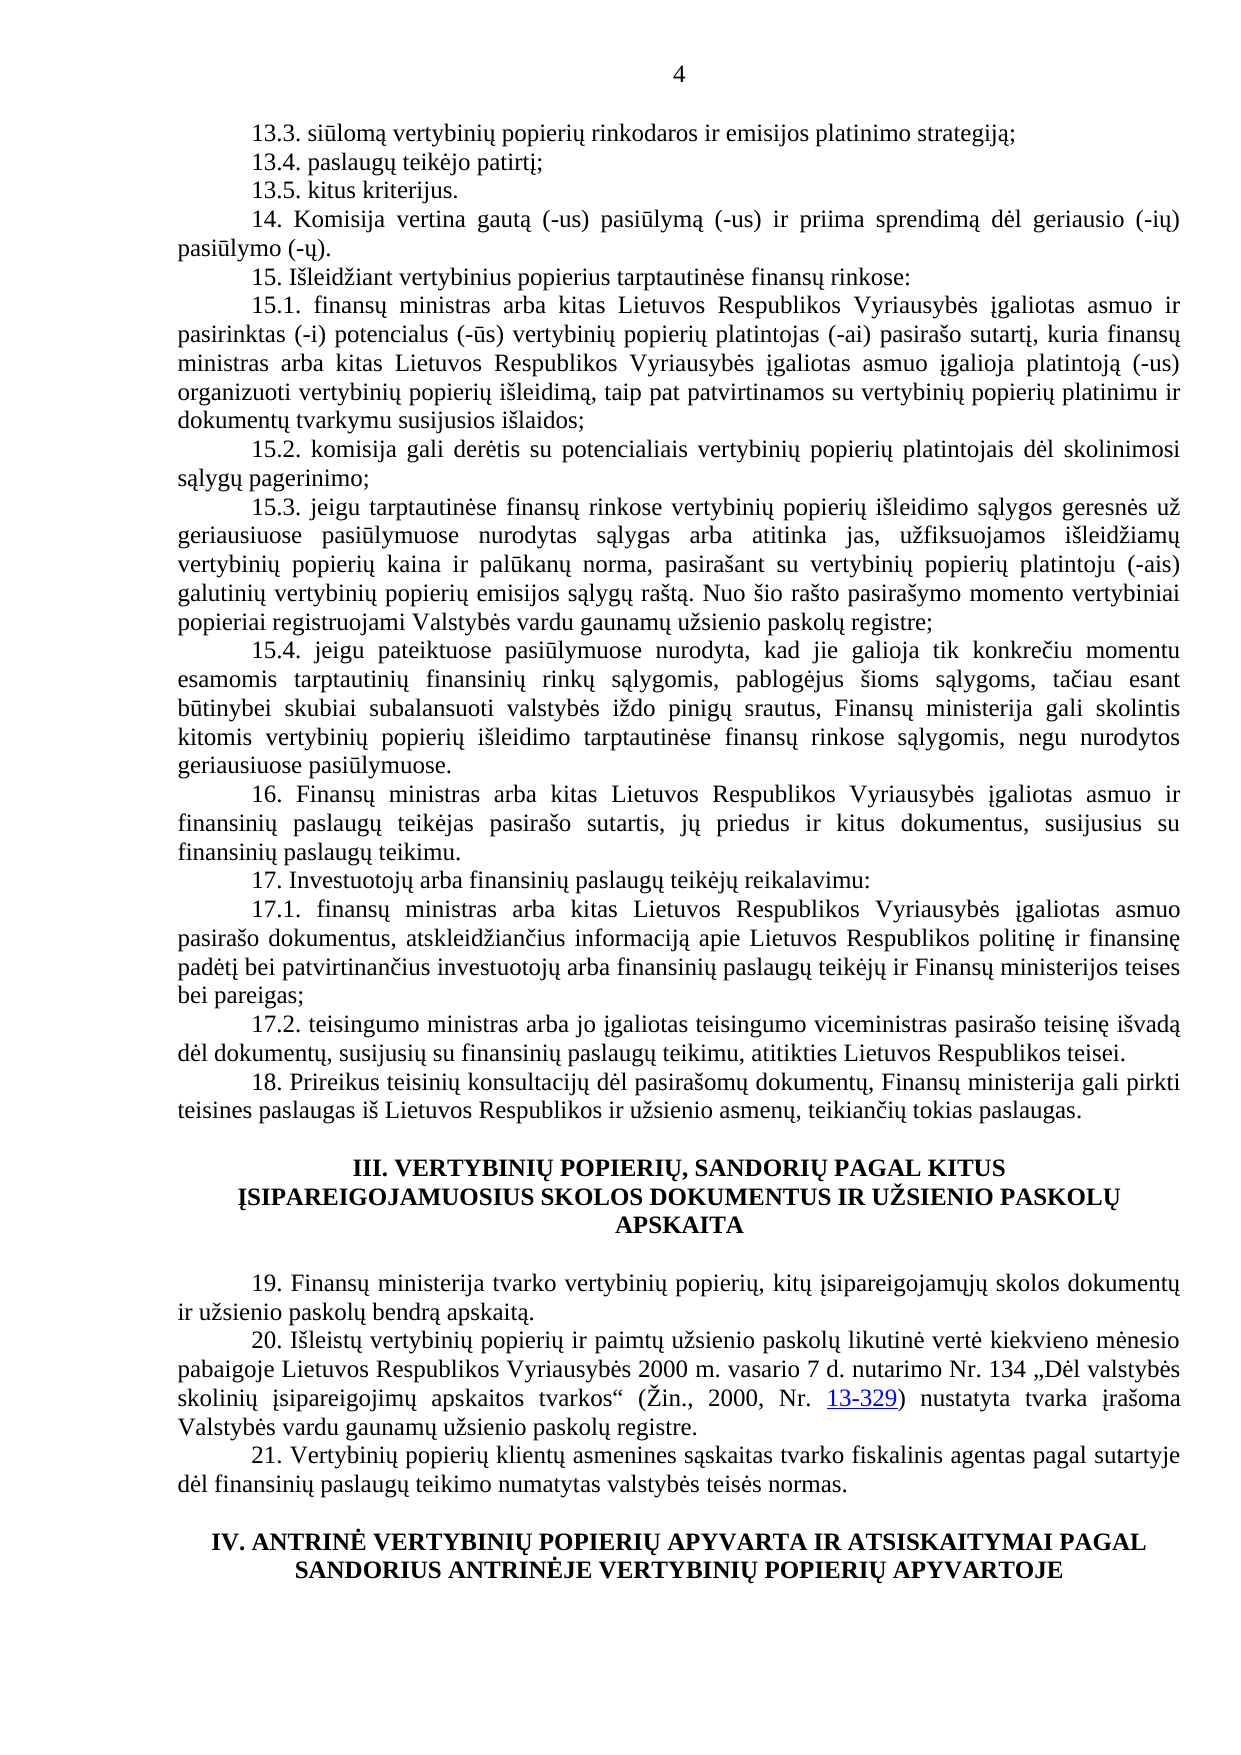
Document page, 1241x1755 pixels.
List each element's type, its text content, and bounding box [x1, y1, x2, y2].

text 18. Prireikus teisinių konsultacijų dėl pasirašomų dokumentų, Finansų ministerija gali pirkti teisines paslaugas iš Lietuvos Respublikos ir užsienio asmenų, teikiančių tokias paslaugas. [177, 1067, 1181, 1124]
text IV. ANTRINĖ VERTYBINIŲ POPIERIŲ APYVARTA IR ATSISKAITYMAI PAGAL [177, 1527, 1181, 1556]
text 13.4. paslaugų teikėjo patirtį; [177, 147, 1181, 176]
text 17. Investuotojų arba finansinių paslaugų teikėjų reikalavimu: [177, 866, 1181, 894]
text 15. Išleidžiant vertybinius popierius tarptautinėse finansų rinkose: [177, 262, 1181, 291]
text 13.3. siūlomą vertybinių popierių rinkodaros ir emisijos platinimo strategiją; [177, 118, 1181, 147]
text 15.3. jeigu tarptautinėse finansų rinkose vertybinių popierių išleidimo sąlygos geresnės už geriausiuose pasiūlymuose nurodytas sąlygas arba atitinka jas, užfiksuojamos išleidžiamų vertybinių popierių kaina ir palūkanų norma, pasirašant su vertybinių popierių platintoju (-ais) galutinių vertybinių popierių emisijos sąlygų raštą. Nuo šio rašto pasirašymo momento vertybiniai popieriai registruojami Valstybės vardu gaunamų užsienio paskolų registre; [177, 492, 1181, 636]
text 14. Komisija vertina gautą (-us) pasiūlymą (-us) ir priima sprendimą dėl geriausio (-ių) pasiūlymo (-ų). [177, 204, 1181, 262]
text 16. Finansų ministras arba kitas Lietuvos Respublikos Vyriausybės įgaliotas asmuo ir finansinių paslaugų teikėjas pasirašo sutartis, jų priedus ir kitus dokumentus, susijusius su finansinių paslaugų teikimu. [177, 779, 1181, 866]
text APSKAITA [177, 1211, 1181, 1239]
text 19. Finansų ministerija tvarko vertybinių popierių, kitų įsipareigojamųjų skolos dokumentų ir užsienio paskolų bendrą apskaitą. [177, 1268, 1181, 1326]
text 17.2. teisingumo ministras arba jo įgaliotas teisingumo viceministras pasirašo teisinę išvadą dėl dokumentų, susijusių su finansinių paslaugų teikimu, atitikties Lietuvos Respublikos teisei. [177, 1009, 1181, 1067]
text ĮSIPAREIGOJAMUOSIUS SKOLOS DOKUMENTUS IR UŽSIENIO PASKOLŲ [177, 1182, 1181, 1211]
text 13.5. kitus kriterijus. [177, 176, 1181, 204]
text 20. Išleistų vertybinių popierių ir paimtų užsienio paskolų likutinė vertė kiekvieno mėnesio pabaigoje Lietuvos Respublikos Vyriausybės 2000 m. vasario 7 d. nutarimo Nr. 134 „Dėl valstybės skolinių įsipareigojimų apskaitos tvarkos“ (Žin., 2000, Nr. 13-329) nustatyta tvarka įrašoma Valstybės vardu gaunamų užsienio paskolų registre. [177, 1326, 1181, 1441]
text 15.4. jeigu pateiktuose pasiūlymuose nurodyta, kad jie galioja tik konkrečiu momentu esamomis tarptautinių finansinių rinkų sąlygomis, pablogėjus šioms sąlygoms, tačiau esant būtinybei skubiai subalansuoti valstybės iždo pinigų srautus, Finansų ministerija gali skolintis kitomis vertybinių popierių išleidimo tarptautinėse finansų rinkose sąlygomis, negu nurodytos geriausiuose pasiūlymuose. [177, 636, 1181, 779]
text III. VERTYBINIŲ POPIERIŲ, SANDORIŲ PAGAL KITUS [177, 1153, 1181, 1182]
text SANDORIUS ANTRINĖJE VERTYBINIŲ POPIERIŲ APYVARTOJE [177, 1556, 1181, 1584]
text 15.2. komisija gali derėtis su potencialiais vertybinių popierių platintojais dėl skolinimosi sąlygų pagerinimo; [177, 434, 1181, 492]
text 17.1. finansų ministras arba kitas Lietuvos Respublikos Vyriausybės įgaliotas asmuo pasirašo dokumentus, atskleidžiančius informaciją apie Lietuvos Respublikos politinę ir finansinę padėtį bei patvirtinančius investuotojų arba finansinių paslaugų teikėjų ir Finansų ministerijos teises bei pareigas; [177, 894, 1181, 1009]
text 15.1. finansų ministras arba kitas Lietuvos Respublikos Vyriausybės įgaliotas asmuo ir pasirinktas (-i) potencialus (-ūs) vertybinių popierių platintojas (-ai) pasirašo sutartį, kuria finansų ministras arba kitas Lietuvos Respublikos Vyriausybės įgaliotas asmuo įgalioja platintoją (-us) organizuoti vertybinių popierių išleidimą, taip pat patvirtinamos su vertybinių popierių platinimu ir dokumentų tvarkymu susijusios išlaidos; [177, 291, 1181, 434]
text 21. Vertybinių popierių klientų asmenines sąskaitas tvarko fiskalinis agentas pagal sutartyje dėl finansinių paslaugų teikimo numatytas valstybės teisės normas. [177, 1441, 1181, 1498]
